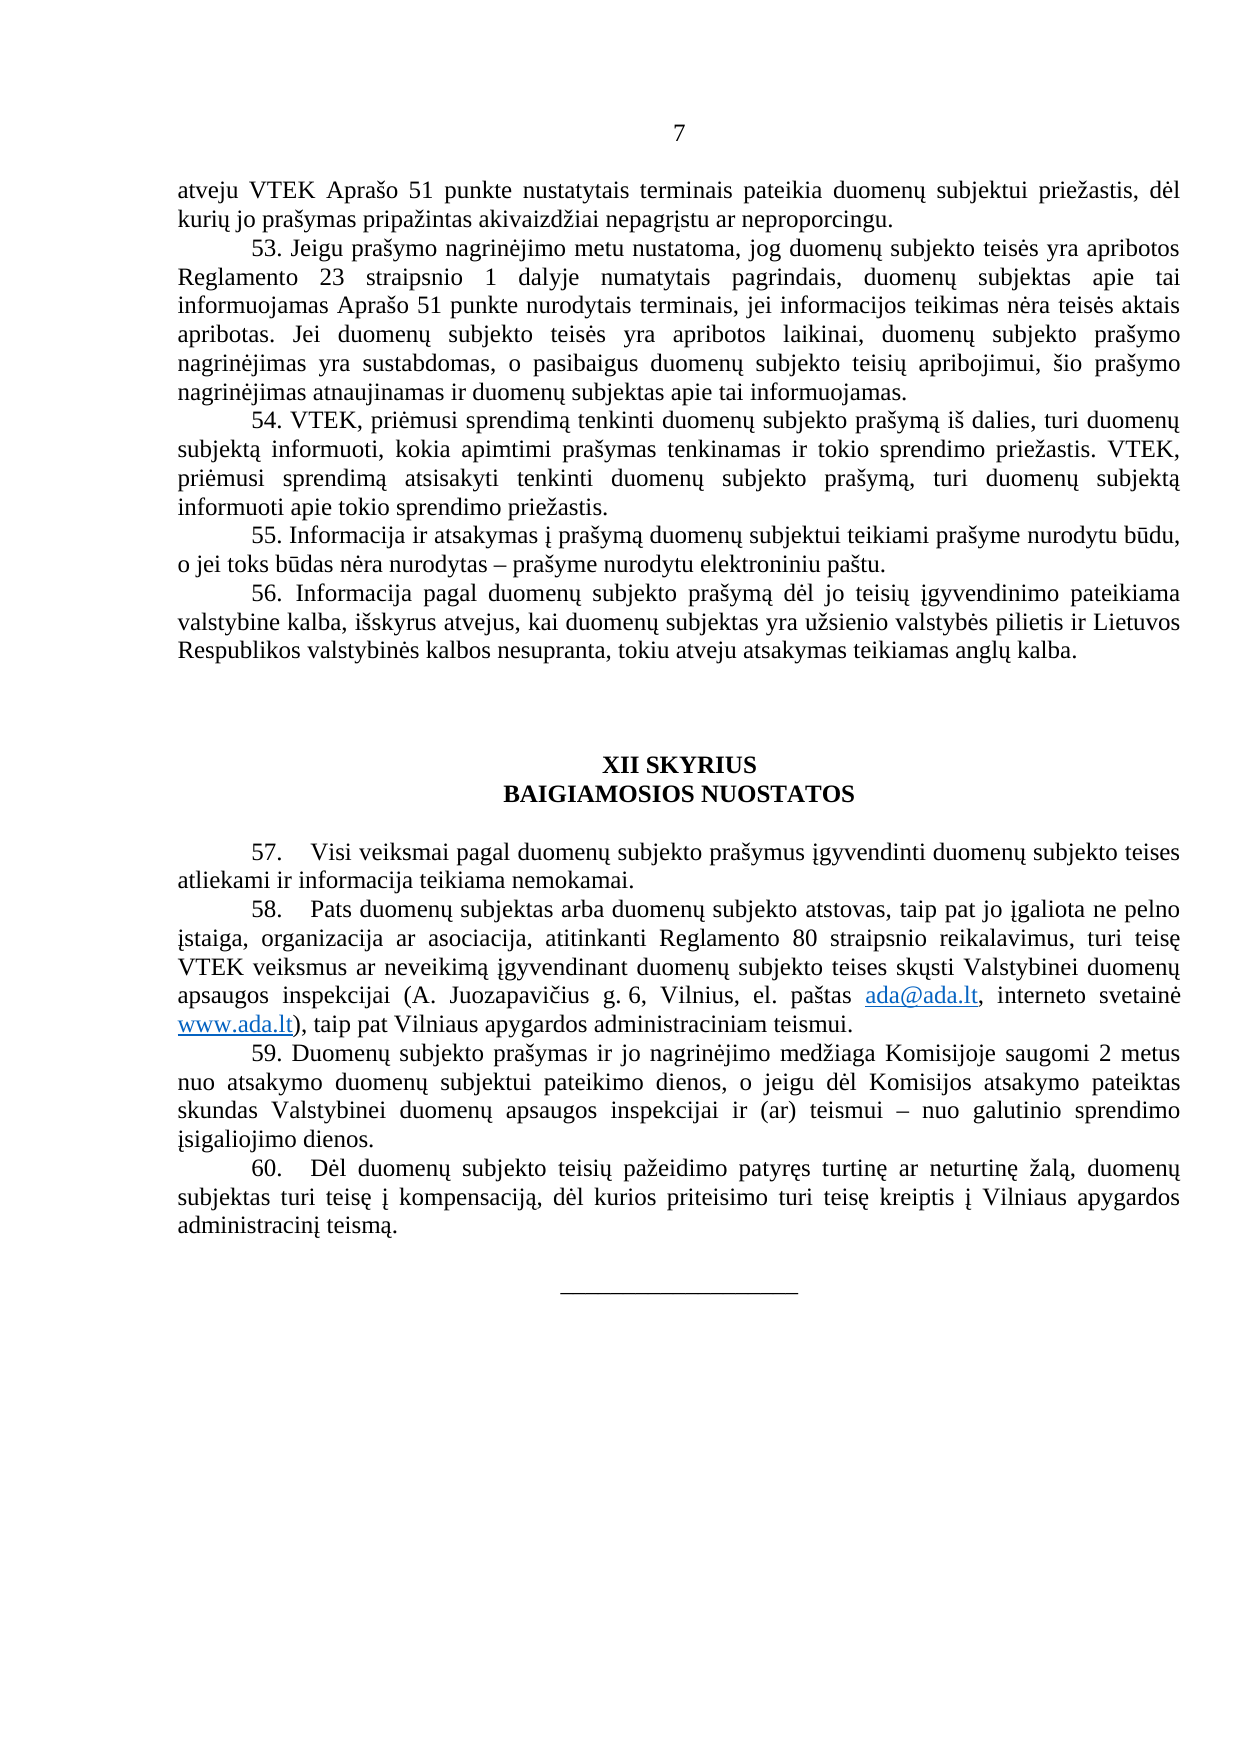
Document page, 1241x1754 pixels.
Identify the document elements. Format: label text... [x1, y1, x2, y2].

text 58. Pats duomenų subjektas arba duomenų subjekto atstovas, taip pat jo įgaliota ne pelno įstaiga, organizacija ar asociacija, atitinkanti Reglamento 80 straipsnio reikalavimus, turi teisę VTEK veiksmus ar neveikimą įgyvendinant duomenų subjekto teises skųsti Valstybinei duomenų apsaugos inspekcijai (A. Juozapavičius g. 6, Vilnius, el. paštas ada@ada.lt, interneto svetainė www.ada.lt), taip pat Vilniaus apygardos administraciniam teismui. [177, 894, 1181, 1038]
text XII SKYRIUS [177, 751, 1181, 779]
text BAIGIAMOSIOS NUOSTATOS [177, 779, 1181, 808]
text 57. Visi veiksmai pagal duomenų subjekto prašymus įgyvendinti duomenų subjekto teises atliekami ir informacija teikiama nemokamai. [177, 837, 1181, 894]
text 60. Dėl duomenų subjekto teisių pažeidimo patyręs turtinę ar neturtinę žalą, duomenų subjektas turi teisę į kompensaciją, dėl kurios priteisimo turi teisę kreiptis į Vilniaus apygardos administracinį teismą. [177, 1153, 1181, 1239]
text 53. Jeigu prašymo nagrinėjimo metu nustatoma, jog duomenų subjekto teisės yra apribotos Reglamento 23 straipsnio 1 dalyje numatytais pagrindais, duomenų subjektas apie tai informuojamas Aprašo 51 punkte nurodytais terminais, jei informacijos teikimas nėra teisės aktais apribotas. Jei duomenų subjekto teisės yra apribotos laikinai, duomenų subjekto prašymo nagrinėjimas yra sustabdomas, o pasibaigus duomenų subjekto teisių apribojimui, šio prašymo nagrinėjimas atnaujinamas ir duomenų subjektas apie tai informuojamas. [177, 233, 1181, 406]
text 56. Informacija pagal duomenų subjekto prašymą dėl jo teisių įgyvendinimo pateikiama valstybine kalba, išskyrus atvejus, kai duomenų subjektas yra užsienio valstybės pilietis ir Lietuvos Respublikos valstybinės kalbos nesupranta, tokiu atveju atsakymas teikiamas anglų kalba. [177, 578, 1181, 664]
text atveju VTEK Aprašo 51 punkte nustatytais terminais pateikia duomenų subjektui priežastis, dėl kurių jo prašymas pripažintas akivaizdžiai nepagrįstu ar neproporcingu. [177, 176, 1181, 233]
text 54. VTEK, priėmusi sprendimą tenkinti duomenų subjekto prašymą iš dalies, turi duomenų subjektą informuoti, kokia apimtimi prašymas tenkinamas ir tokio sprendimo priežastis. VTEK, priėmusi sprendimą atsisakyti tenkinti duomenų subjekto prašymą, turi duomenų subjektą informuoti apie tokio sprendimo priežastis. [177, 406, 1181, 521]
text 59. Duomenų subjekto prašymas ir jo nagrinėjimo medžiaga Komisijoje saugomi 2 metus nuo atsakymo duomenų subjektui pateikimo dienos, o jeigu dėl Komisijos atsakymo pateiktas skundas Valstybinei duomenų apsaugos inspekcijai ir (ar) teismui – nuo galutinio sprendimo įsigaliojimo dienos. [177, 1038, 1181, 1153]
text 55. Informacija ir atsakymas į prašymą duomenų subjektui teikiami prašyme nurodytu būdu, o jei toks būdas nėra nurodytas – prašyme nurodytu elektroniniu paštu. [177, 521, 1181, 578]
text ___________________ [177, 1268, 1181, 1297]
